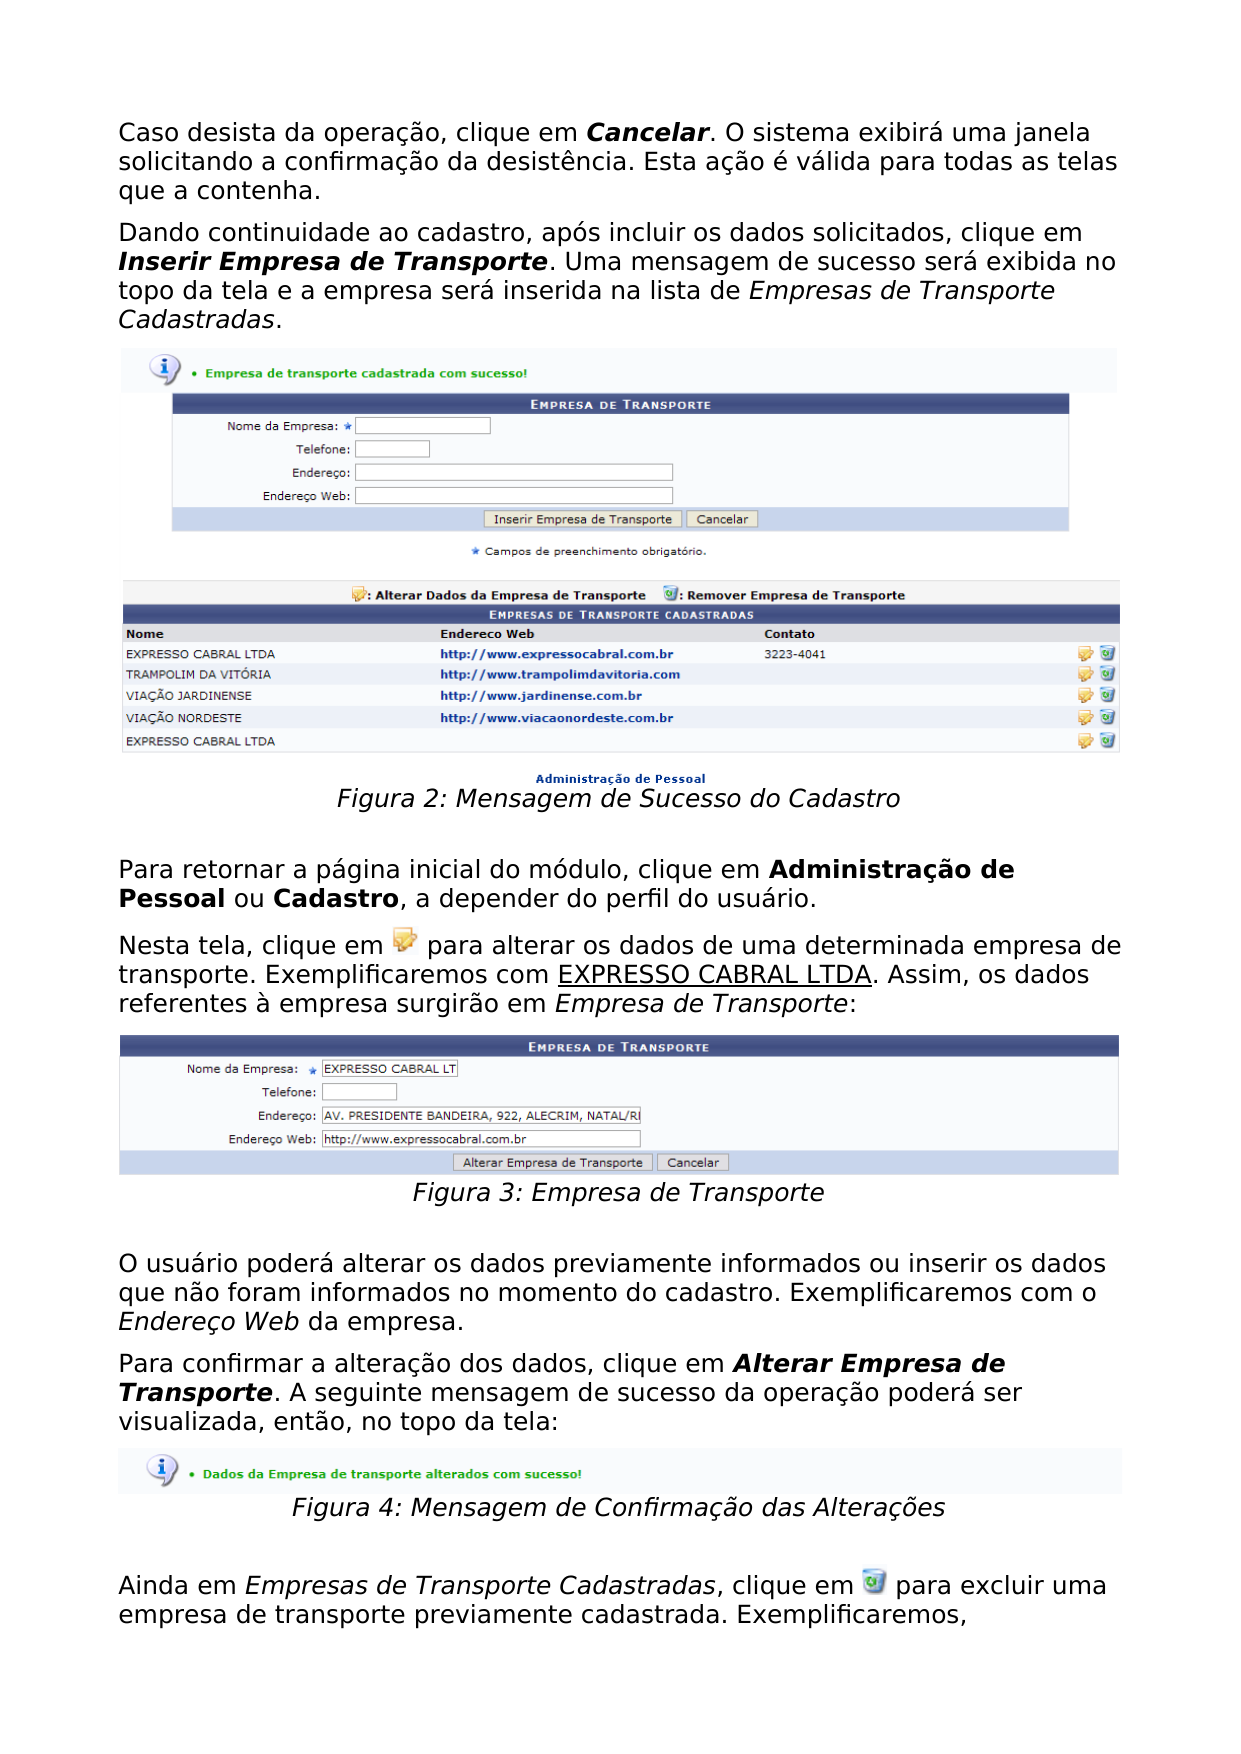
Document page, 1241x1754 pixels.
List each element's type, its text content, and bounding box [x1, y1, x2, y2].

text Para retornar a página inicial do módulo, clique em Administração de Pessoal ou Cadastro, a depender do perfil do usuário. [118, 855, 1122, 914]
picture [392, 926, 419, 955]
text Dando continuidade ao cadastro, após incluir os dados solicitados, clique em Inserir Empresa de Transporte. Uma mensagem de sucesso será exibida no topo da tela e a empresa será inserida na lista de Empresas de Transporte Cadastradas. [118, 218, 1122, 335]
text Figura 2: Mensagem de Sucesso do Cadastro [118, 785, 1122, 814]
picture [118, 1031, 1123, 1178]
text Para confirmar a alteração dos dados, clique em Alterar Empresa de Transporte. A seguinte mensagem de sucesso da operação poderá ser visualizada, então, no topo da tela: [118, 1349, 1122, 1436]
picture [118, 347, 1123, 785]
text Figura 4: Mensagem de Confirmação das Alterações [118, 1494, 1122, 1523]
text O usuário poderá alterar os dados previamente informados ou inserir os dados que não foram informados no momento do cadastro. Exemplificaremos com o Endereço Web da empresa. [118, 1249, 1122, 1336]
text Figura 3: Empresa de Transporte [118, 1178, 1122, 1207]
picture [862, 1564, 888, 1595]
text Nesta tela, clique em para alterar os dados de uma determinada empresa de transporte. Exemplificaremos com EXPRESSO CABRAL LTDA. Assim, os dados referentes à empresa surgirão em Empresa de Transporte: [118, 926, 1122, 1018]
picture [118, 1448, 1123, 1494]
text Ainda em Empresas de Transporte Cadastradas, clique em para excluir uma empresa de transporte previamente cadastrada. Exemplificaremos, [118, 1564, 1122, 1629]
text Caso desista da operação, clique em Cancelar. O sistema exibirá uma janela solicitando a confirmação da desistência. Esta ação é válida para todas as telas que a contenha. [118, 118, 1122, 206]
